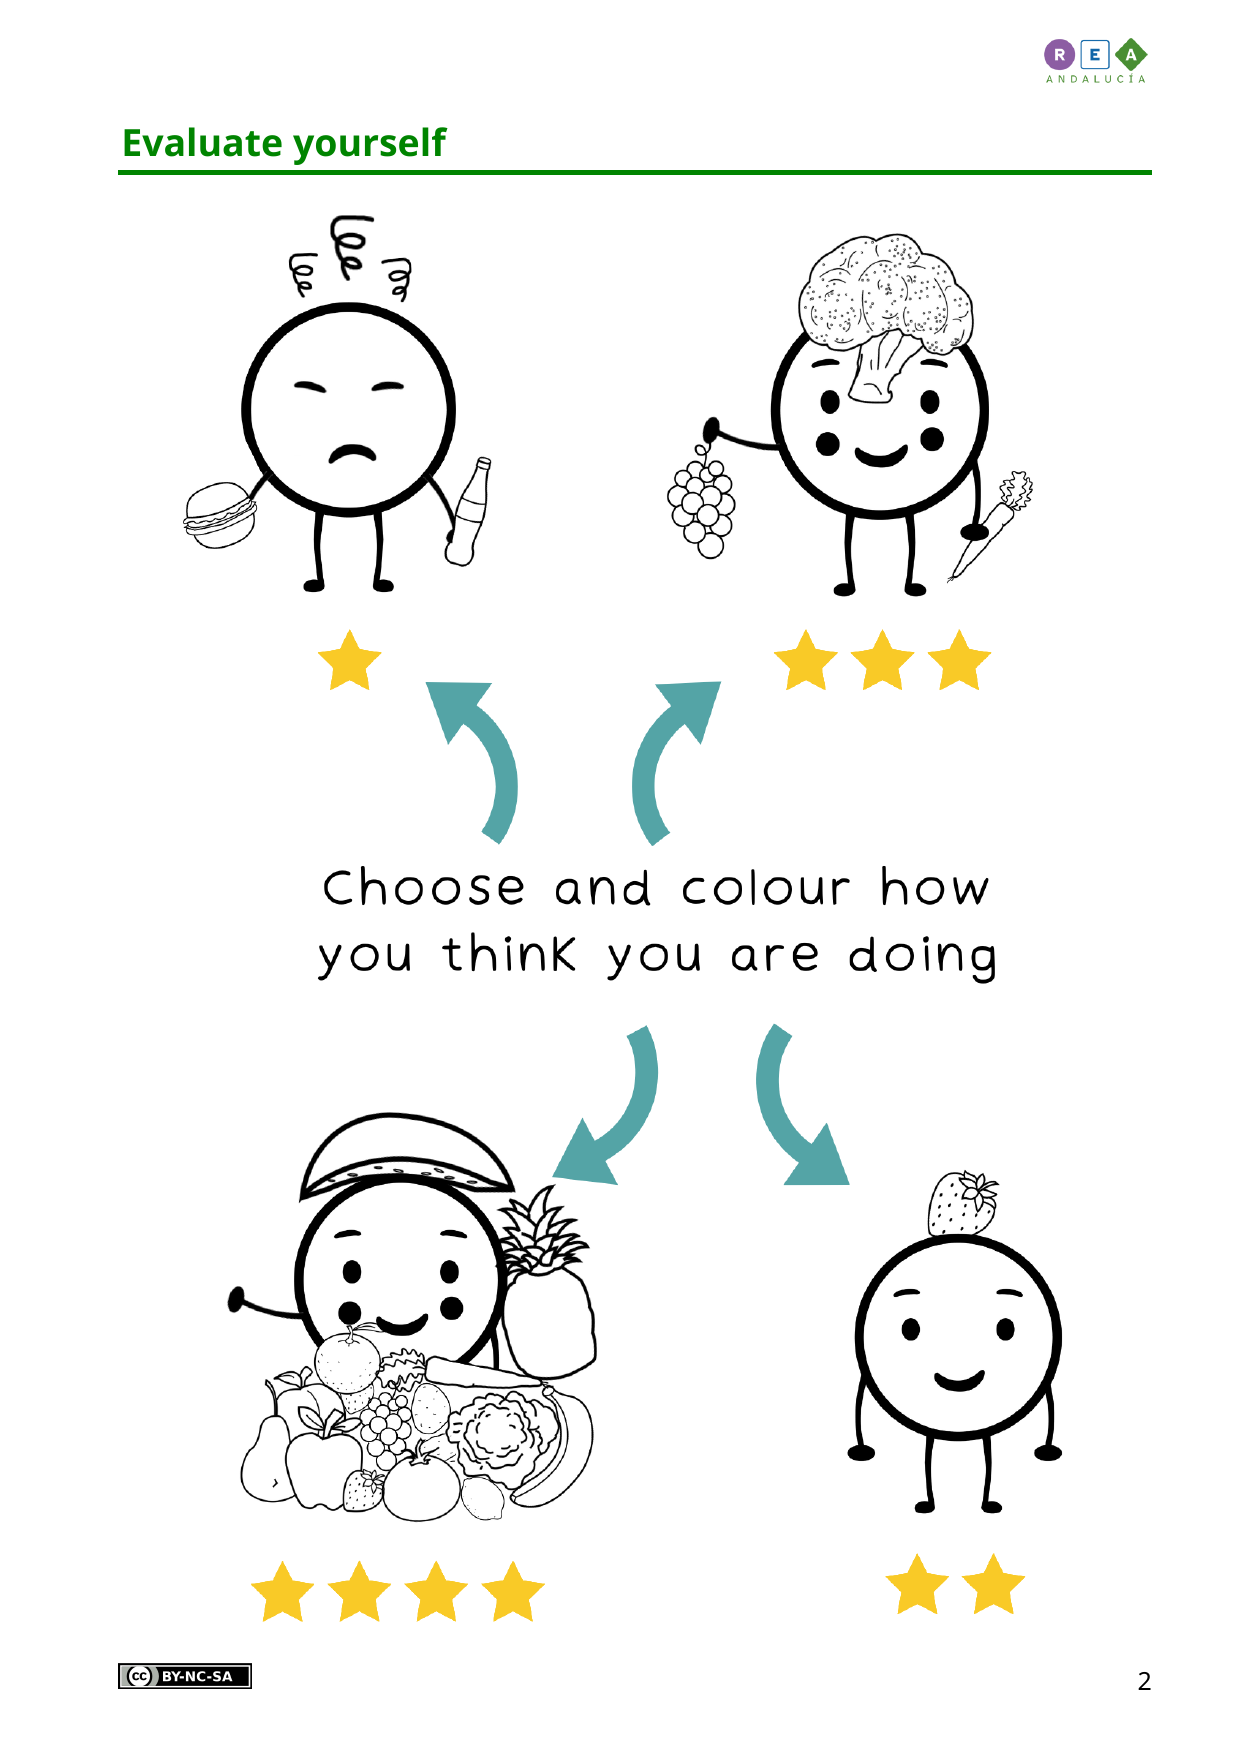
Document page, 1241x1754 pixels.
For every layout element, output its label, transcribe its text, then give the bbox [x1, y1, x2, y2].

picture [1039, 33, 1152, 88]
subtitle Evaluate yourself [118, 113, 1152, 170]
picture [118, 1663, 536, 1698]
picture [118, 194, 1152, 1657]
